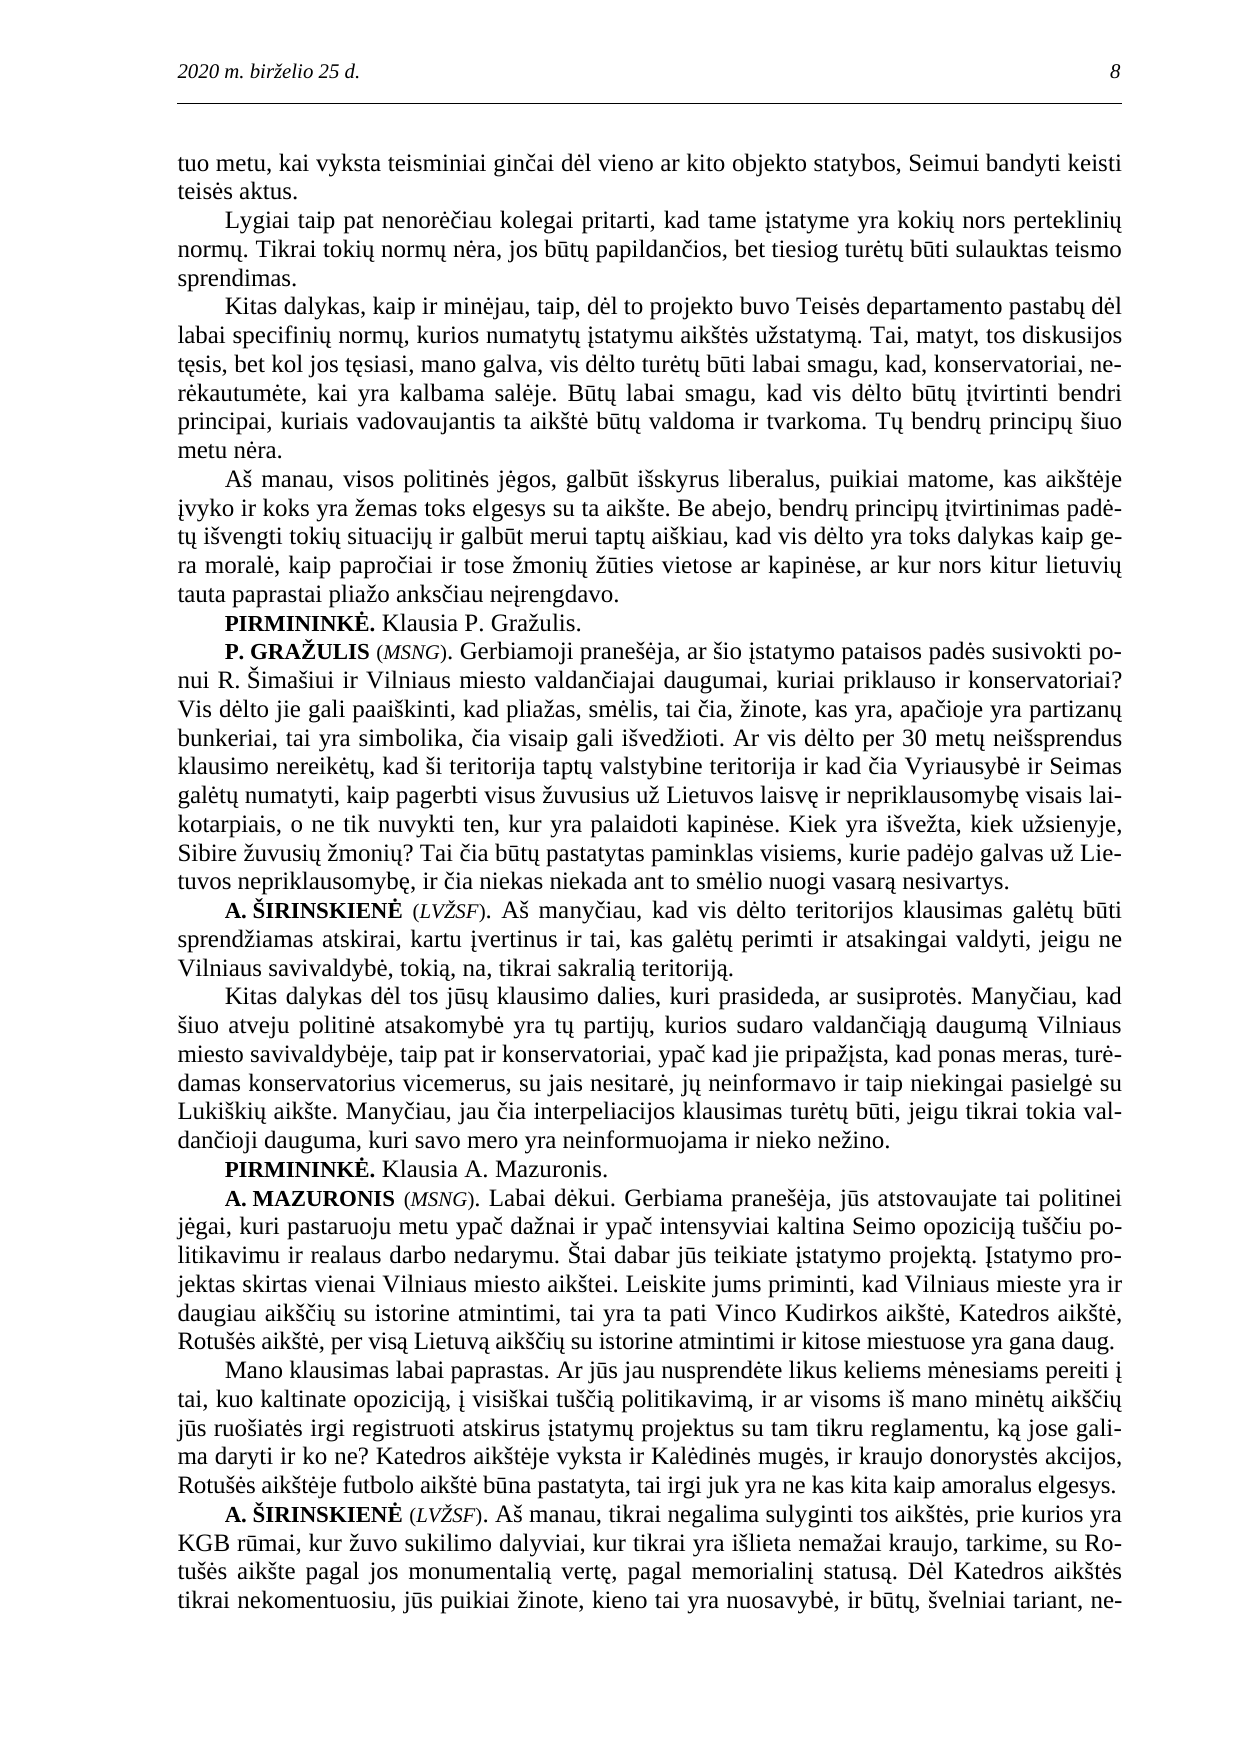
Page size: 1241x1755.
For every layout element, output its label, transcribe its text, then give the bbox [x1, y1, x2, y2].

text tuo me­tu, kai vyks­ta teis­mi­niai gin­čai dėl vie­no ar ki­to ob­jek­to sta­ty­bos, Sei­mui ban­dy­ti keis­ti tei­sės ak­tus. [177, 148, 1122, 205]
text Ki­tas da­ly­kas dėl tos jū­sų klau­si­mo da­lies, ku­ri pra­si­de­da, ar su­si­pro­tės. Ma­ny­čiau, kad šiuo at­ve­ju po­li­ti­nė at­sa­ko­my­bė yra tų par­ti­jų, ku­rios su­da­ro val­dan­či­ą­ją dau­gu­mą Vil­niaus mies­to sa­vi­val­dy­bė­je, taip pat ir kon­ser­va­to­riai, ypač kad jie pri­pa­žįs­ta, kad po­nas me­ras, tu­rė­da­mas kon­ser­va­to­rius vi­ce­me­rus, su jais ne­si­ta­rė, jų ne­in­for­ma­vo ir taip nie­kin­gai pa­si­el­gė su Lu­kiš­kių aikš­te. Ma­ny­čiau, jau čia in­ter­pe­lia­ci­jos klau­si­mas tu­rė­tų bū­ti, jei­gu tik­rai to­kia val­dan­čio­ji dau­gu­ma, ku­ri sa­vo me­ro yra ne­in­for­muo­ja­ma ir nie­ko ne­ži­no. [177, 981, 1122, 1154]
text Ly­giai taip pat ne­no­rė­čiau ko­le­gai pri­tar­ti, kad ta­me įsta­ty­me yra ko­kių nors per­tek­li­nių nor­mų. Tik­rai to­kių nor­mų nė­ra, jos bū­tų pa­pil­dan­čios, bet tie­siog tu­rė­tų bū­ti su­lauk­tas teis­mo spren­di­mas. [177, 205, 1122, 291]
text PIRMININKĖ. Klau­sia A. Ma­zu­ro­nis. [177, 1154, 1122, 1183]
text P. GRAŽULIS (MSNG). Ger­bia­mo­ji pra­ne­šė­ja, ar šio įsta­ty­mo pa­tai­sos pa­dės su­si­vok­ti po­nui R. Ši­ma­šiui ir Vil­niaus mies­to val­dan­čia­jai dau­gu­mai, ku­riai pri­klau­so ir kon­ser­va­to­riai? Vis dėl­to jie ga­li pa­aiš­kin­ti, kad plia­žas, smė­lis, tai čia, ži­no­te, kas yra, apa­čio­je yra par­ti­za­nų bun­ke­riai, tai yra sim­bo­li­ka, čia vi­saip ga­li iš­ve­džio­ti. Ar vis dėl­to per 30 me­tų ne­iš­spren­dus klau­si­mo ne­rei­kė­tų, kad ši te­ri­to­ri­ja tap­tų vals­ty­bi­ne te­ri­to­ri­ja ir kad čia Vy­riau­sy­bė ir Sei­mas ga­lė­tų nu­ma­ty­ti, kaip pa­gerb­ti vi­sus žu­vu­sius už Lie­tu­vos lais­vę ir ne­pri­klau­so­my­bę vi­sais lai­ko­tar­piais, o ne tik nu­vyk­ti ten, kur yra pa­lai­do­ti ka­pi­nė­se. Kiek yra iš­vež­ta, kiek už­sie­ny­je, Si­bi­re žu­vu­sių žmo­nių? Tai čia bū­tų pa­sta­ty­tas pa­min­klas vi­siems, ku­rie pa­dė­jo gal­vas už Lie­tu­vos ne­pri­klau­so­my­bę, ir čia nie­kas nie­ka­da ant to smė­lio nu­ogi va­sa­rą ne­si­var­tys. [177, 636, 1122, 895]
text A. ŠIRINSKIENĖ (LVŽSF). Aš ma­nau, tik­rai ne­ga­li­ma su­ly­gin­ti tos aikš­tės, prie ku­rios yra KGB rū­mai, kur žu­vo su­ki­li­mo da­ly­viai, kur tik­rai yra iš­lie­ta ne­ma­žai krau­jo, tar­ki­me, su Ro­tu­šės aikš­te pa­gal jos mo­nu­men­ta­lią ver­tę, pa­gal me­mo­ria­li­nį sta­tu­są. Dėl Ka­ted­ros aikš­tės tik­rai ne­ko­men­tuo­siu, jūs pui­kiai ži­no­te, kie­no tai yra nuo­sa­vy­bė, ir bū­tų, švel­niai ta­riant, ne­ [177, 1499, 1122, 1614]
text A. MAZURONIS (MSNG). La­bai dė­kui. Ger­bia­ma pra­ne­šė­ja, jūs at­sto­vau­ja­te tai po­li­ti­nei jė­gai, ku­ri pas­ta­ruo­ju me­tu ypač daž­nai ir ypač in­ten­sy­viai kal­ti­na Sei­mo opo­zi­ci­ją tuš­čiu po­li­ti­ka­vi­mu ir re­a­laus dar­bo ne­da­ry­mu. Štai da­bar jūs tei­kia­te įsta­ty­mo pro­jek­tą. Įsta­ty­mo pro­jek­tas skir­tas vie­nai Vil­niaus mies­to aikš­tei. Leis­ki­te jums pri­min­ti, kad Vil­niaus mies­te yra ir dau­giau aikš­čių su is­to­ri­ne at­min­ti­mi, tai yra ta pa­ti Vin­co Ku­dir­kos aikš­tė, Ka­ted­ros aikš­tė, Ro­tu­šės aikš­tė, per vi­są Lie­tu­vą aikš­čių su is­to­ri­ne at­min­ti­mi ir ki­to­se mies­tuo­se yra ga­na daug. [177, 1183, 1122, 1355]
text Ma­no klau­si­mas la­bai pa­pras­tas. Ar jūs jau nu­spren­dė­te li­kus ke­liems mė­ne­siams per­ei­ti į tai, kuo kal­ti­na­te opo­zi­ci­ją, į vi­siš­kai tuš­čią po­li­ti­ka­vi­mą, ir ar vi­soms iš ma­no mi­nė­tų aikš­čių jūs ruo­šia­tės ir­gi re­gist­ruo­ti at­ski­rus įsta­ty­mų pro­jek­tus su tam tik­ru reg­la­men­tu, ką jo­se ga­li­ma da­ry­ti ir ko ne? Ka­ted­ros aikš­tė­je vyks­ta ir Ka­lė­di­nės mu­gės, ir krau­jo do­no­rys­tės ak­ci­jos, Ro­tu­šės aikš­tė­je fut­bo­lo aikš­tė bū­na pa­sta­ty­ta, tai ir­gi juk yra ne kas ki­ta kaip amo­ra­lus el­ge­sys. [177, 1355, 1122, 1499]
text Ki­tas da­ly­kas, kaip ir mi­nė­jau, taip, dėl to pro­jek­to bu­vo Tei­sės de­par­ta­men­to pa­sta­bų dėl la­bai spe­ci­fi­nių nor­mų, ku­rios nu­ma­ty­tų įsta­ty­mu aikš­tės už­sta­ty­mą. Tai, ma­tyt, tos dis­ku­si­jos tę­sis, bet kol jos tę­sia­si, ma­no gal­va, vis dėl­to tu­rė­tų bū­ti la­bai sma­gu, kad, kon­ser­va­to­riai, ne­rė­kau­tu­mė­te, kai yra kal­ba­ma sa­lė­je. Bū­tų la­bai sma­gu, kad vis dėl­to bū­tų įtvir­tin­ti ben­dri prin­ci­pai, ku­riais va­do­vau­jan­tis ta aikš­tė bū­tų val­do­ma ir tvar­ko­ma. Tų ben­drų prin­ci­pų šiuo me­tu nė­ra. [177, 291, 1122, 464]
text PIRMININKĖ. Klau­sia P. Gra­žu­lis. [177, 608, 1122, 636]
text Aš ma­nau, vi­sos po­li­ti­nės jė­gos, gal­būt iš­sky­rus li­be­ra­lus, pui­kiai ma­to­me, kas aikš­tė­je įvy­ko ir koks yra že­mas toks el­ge­sys su ta aikš­te. Be abe­jo, ben­drų prin­ci­pų įtvir­ti­ni­mas pa­dė­tų iš­veng­ti to­kių si­tu­a­ci­jų ir gal­būt me­rui tap­tų aiš­kiau, kad vis dėl­to yra toks da­ly­kas kaip ge­ra mo­ra­lė, kaip pa­pro­čiai ir to­se žmo­nių žū­ties vie­to­se ar ka­pi­nė­se, ar kur nors ki­tur lie­tu­vių tau­ta pa­pras­tai plia­žo anks­čiau ne­įreng­da­vo. [177, 464, 1122, 608]
text A. ŠIRINSKIENĖ (LVŽSF). Aš ma­ny­čiau, kad vis dėl­to te­ri­to­ri­jos klau­si­mas ga­lė­tų bū­ti spren­džia­mas at­ski­rai, kar­tu įver­ti­nus ir tai, kas ga­lė­tų per­im­ti ir at­sa­kin­gai val­dy­ti, jei­gu ne Vil­niaus sa­vi­val­dy­bė, to­kią, na, tik­rai sak­ra­lią te­ri­to­ri­ją. [177, 895, 1122, 981]
